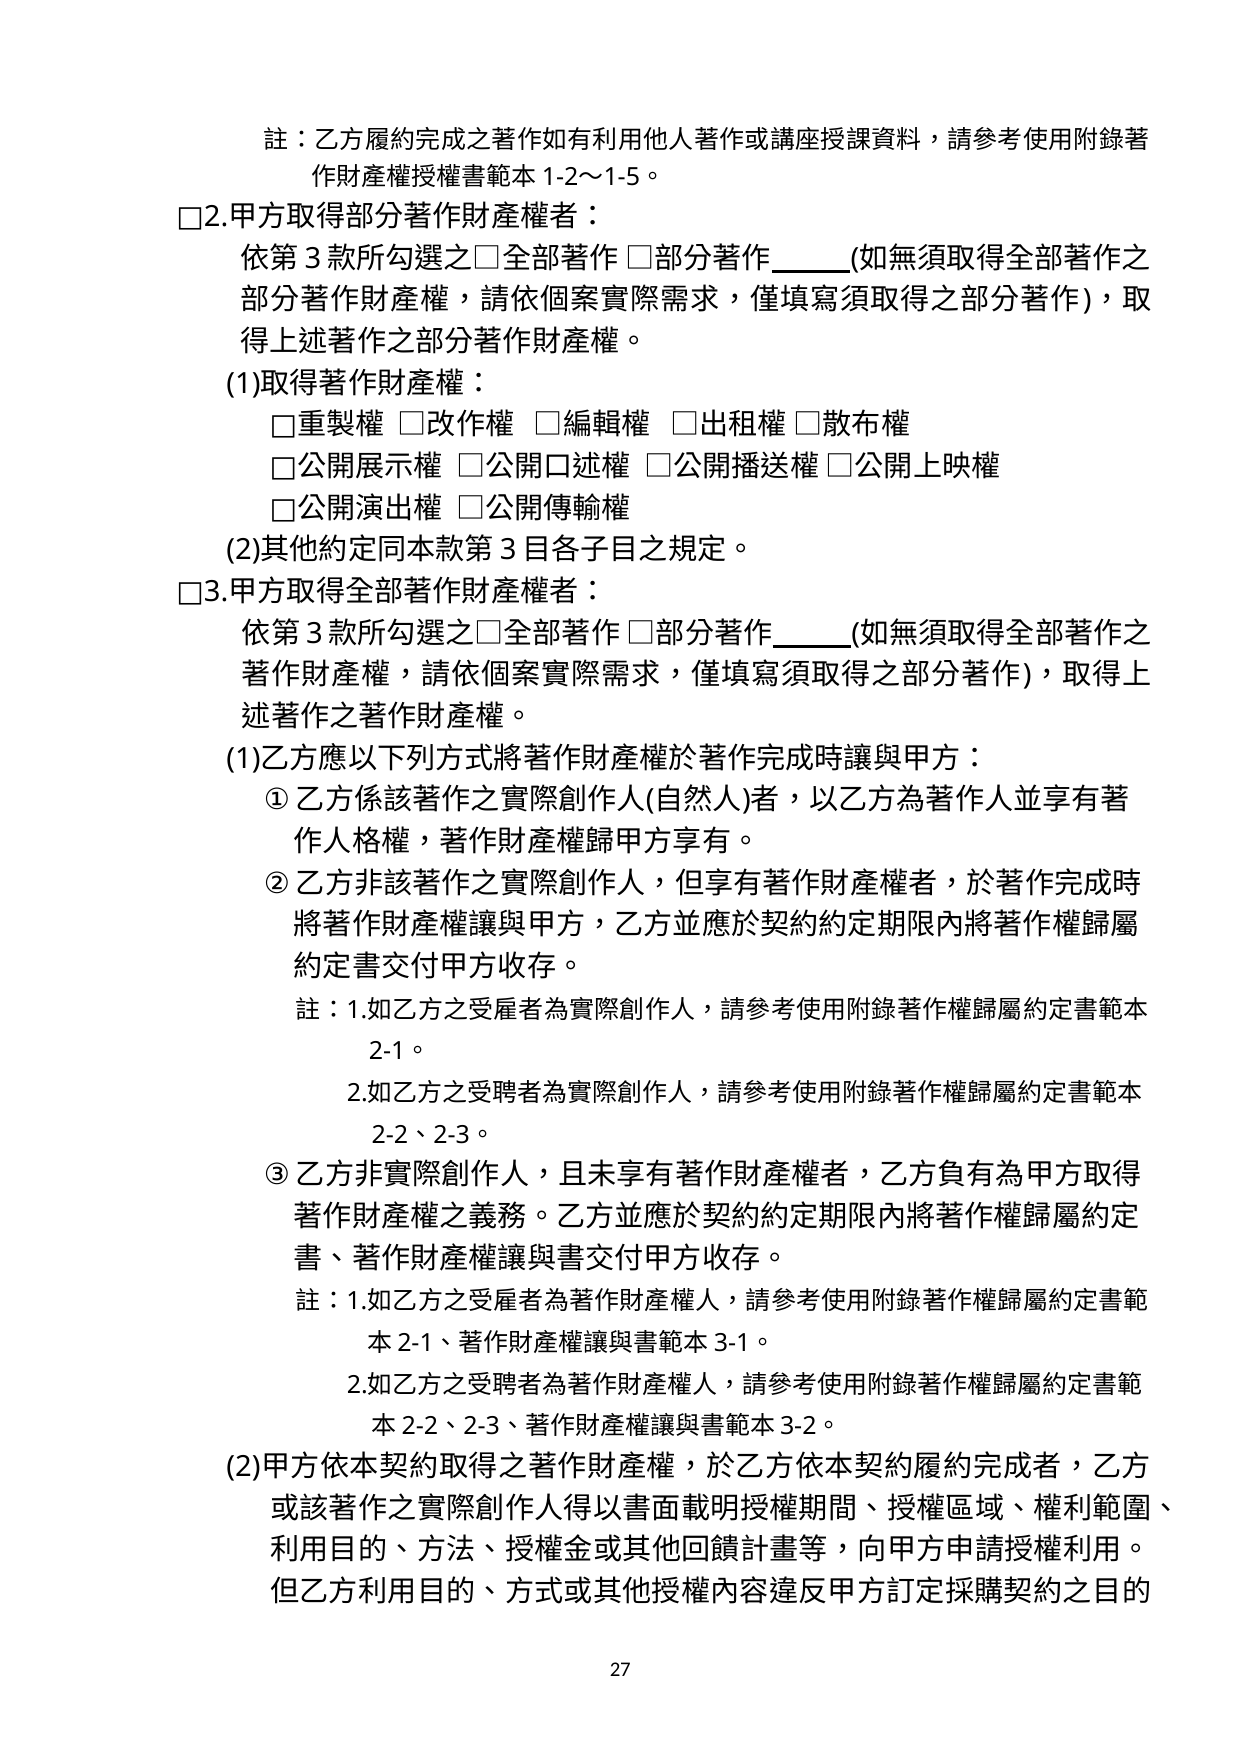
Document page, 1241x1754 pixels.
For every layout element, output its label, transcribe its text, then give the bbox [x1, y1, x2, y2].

text 註：1.如乙方之受雇者為實際創作人，請參考使用附錄著作權歸屬約定書範本2-1。 [296, 985, 1152, 1068]
text ②乙方非該著作之實際創作人，但享有著作財產權者，於著作完成時將著作財產權讓與甲方，乙方並應於契約約定期限內將著作權歸屬約定書交付甲方收存。 [264, 860, 1152, 985]
text (2)其他約定同本款第3目各子目之規定。 [226, 526, 1152, 568]
text 2.如乙方之受聘者為著作財產權人，請參考使用附錄著作權歸屬約定書範本2-2、2-3、著作財產權讓與書範本3-2。 [347, 1360, 1152, 1443]
text (1)乙方應以下列方式將著作財產權於著作完成時讓與甲方： [226, 735, 1152, 776]
text 依第3款所勾選之□全部著作 □部分著作 (如無須取得全部著作之部分著作財產權，請依個案實際需求，僅填寫須取得之部分著作)，取得上述著作之部分著作財產權。 [240, 235, 1152, 360]
text ③乙方非實際創作人，且未享有著作財產權者，乙方負有為甲方取得著作財產權之義務。乙方並應於契約約定期限內將著作權歸屬約定書、著作財產權讓與書交付甲方收存。 [264, 1151, 1152, 1276]
text □重製權 □改作權 □編輯權 □出租權 □散布權 [269, 401, 1152, 443]
text ①乙方係該著作之實際創作人(自然人)者，以乙方為著作人並享有著作人格權，著作財產權歸甲方享有。 [264, 776, 1152, 860]
text □3.甲方取得全部著作財產權者： [176, 568, 1152, 610]
text 2.如乙方之受聘者為實際創作人，請參考使用附錄著作權歸屬約定書範本2-2、2-3。 [347, 1068, 1152, 1151]
text □公開演出權 □公開傳輸權 [269, 485, 1152, 526]
text 註：乙方履約完成之著作如有利用他人著作或講座授課資料，請參考使用附錄著作財產權授權書範本1-2～1-5。 [264, 118, 1152, 193]
text (1)取得著作財產權： [226, 360, 1152, 401]
text 註：1.如乙方之受雇者為著作財產權人，請參考使用附錄著作權歸屬約定書範本2-1、著作財產權讓與書範本3-1。 [296, 1276, 1152, 1360]
text 依第3款所勾選之□全部著作 □部分著作 (如無須取得全部著作之著作財產權，請依個案實際需求，僅填寫須取得之部分著作)，取得上述著作之著作財產權。 [242, 610, 1152, 735]
text □公開展示權 □公開口述權 □公開播送權 □公開上映權 [269, 443, 1152, 485]
text □2.甲方取得部分著作財產權者： [176, 193, 1152, 235]
text (2)甲方依本契約取得之著作財產權，於乙方依本契約履約完成者，乙方或該著作之實際創作人得以書面載明授權期間、授權區域、權利範圍、利用目的、方法、授權金或其他回饋計畫等，向甲方申請授權利用。但乙方利用目的、方式或其他授權內容違反甲方訂定採購契約之目的或政策者，甲方得拒絕授權。 [226, 1443, 1152, 1610]
